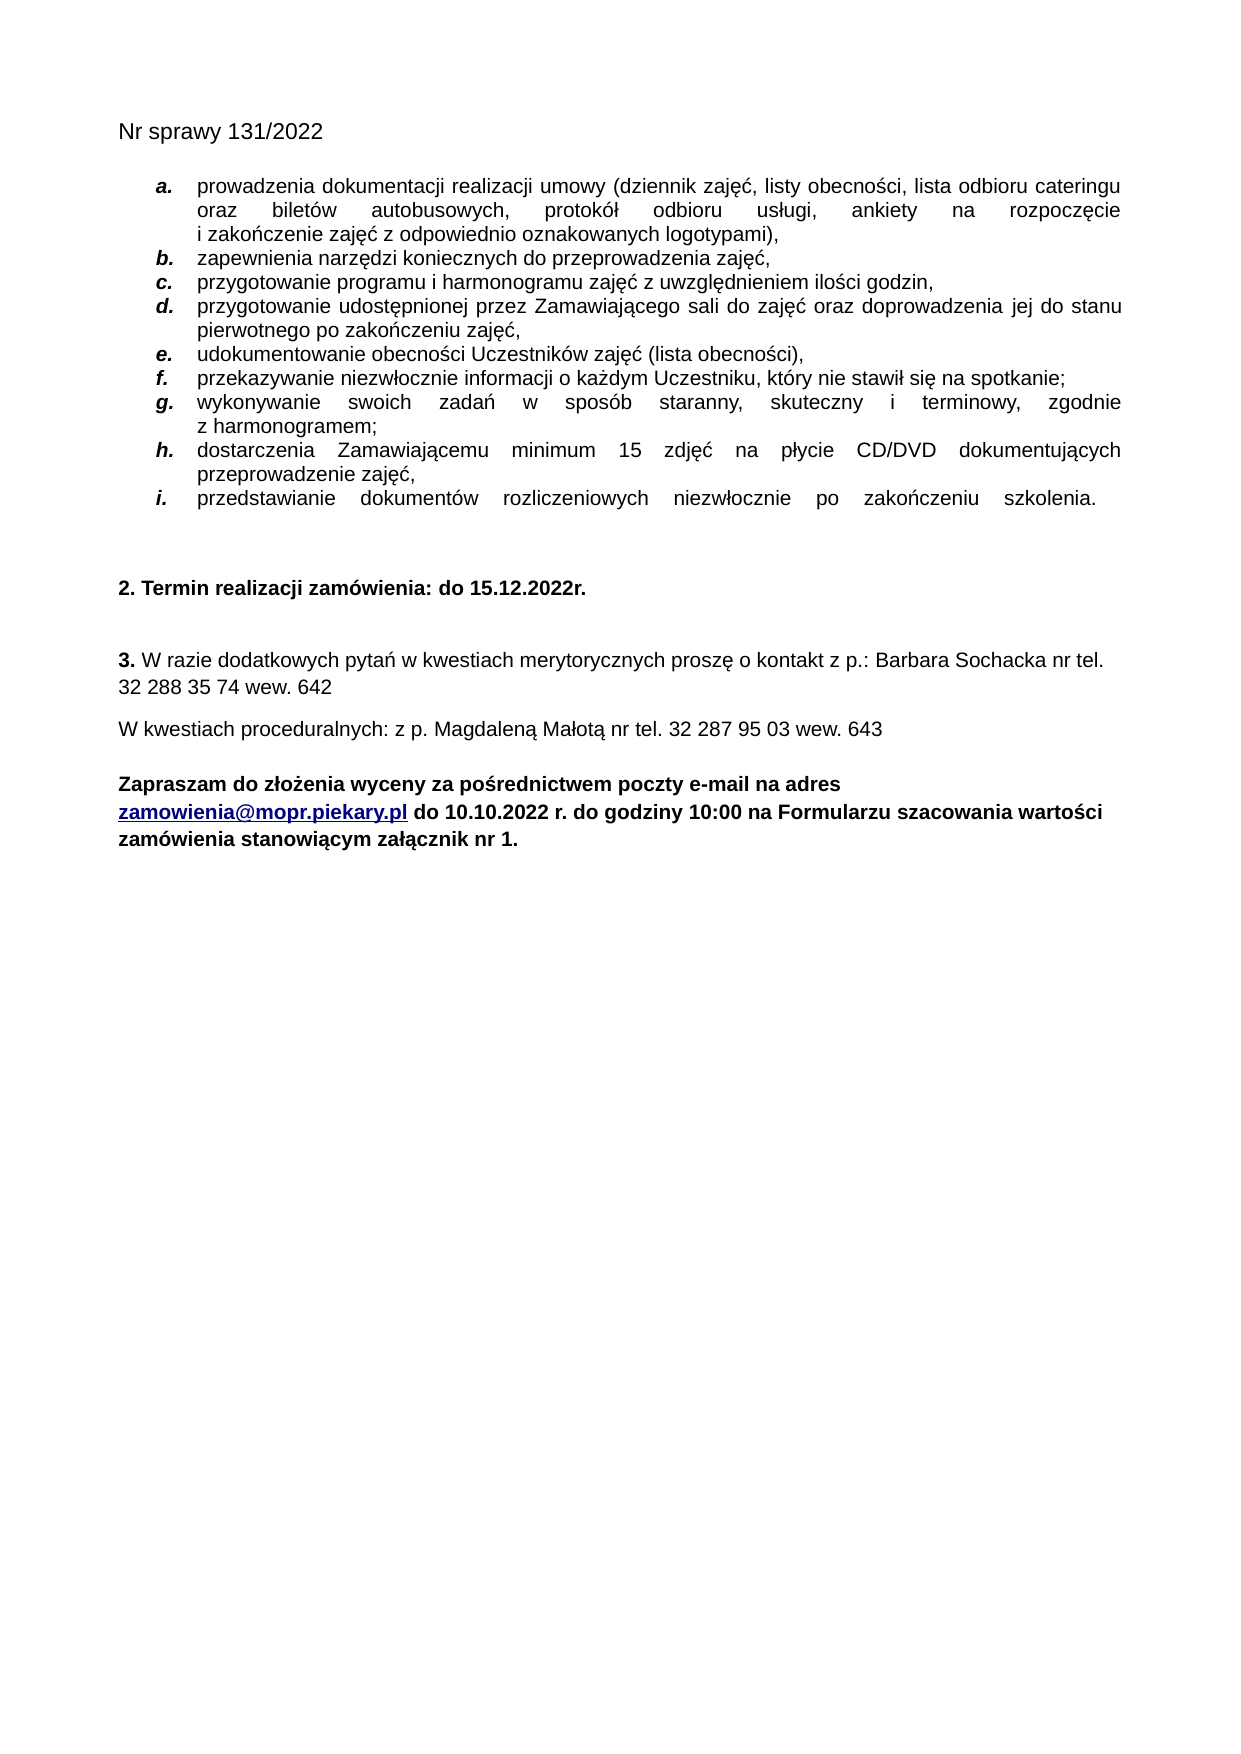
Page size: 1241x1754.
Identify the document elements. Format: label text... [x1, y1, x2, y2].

list zapewnienia narzędzi koniecznych do przeprowadzenia zajęć, [156, 246, 1122, 270]
list dostarczenia Zamawiającemu minimum 15 zdjęć na płycie CD/DVD dokumentujących przeprowadzenie zajęć, [156, 437, 1122, 485]
list przygotowanie programu i harmonogramu zajęć z uwzględnieniem ilości godzin, [156, 270, 1122, 294]
list wykonywanie swoich zadań w sposób staranny, skuteczny i terminowy, zgodnie z harmonogramem; [156, 389, 1122, 437]
list prowadzenia dokumentacji realizacji umowy (dziennik zajęć, listy obecności, lista odbioru cateringu oraz biletów autobusowych, protokół odbioru usługi, ankiety na rozpoczęcie i zakończenie zajęć z odpowiednio oznakowanych logotypami), [156, 174, 1122, 246]
list przedstawianie dokumentów rozliczeniowych niezwłocznie po zakończeniu szkolenia. [156, 485, 1122, 533]
list przekazywanie niezwłocznie informacji o każdym Uczestniku, który nie stawił się na spotkanie; [156, 366, 1122, 389]
text 3. W razie dodatkowych pytań w kwestiach merytorycznych proszę o kontakt z p.: Barbara Sochacka nr tel. 32 288 35 74 wew. 642 [118, 648, 1122, 699]
list przygotowanie udostępnionej przez Zamawiającego sali do zajęć oraz doprowadzenia jej do stanu pierwotnego po zakończeniu zajęć, [156, 294, 1122, 342]
list udokumentowanie obecności Uczestników zajęć (lista obecności), [156, 342, 1122, 366]
text 2. Termin realizacji zamówienia: do 15.12.2022r. [118, 575, 1122, 599]
text W kwestiach proceduralnych: z p. Magdaleną Małotą nr tel. 32 287 95 03 wew. 643 Zapraszam do złożenia wyceny za pośrednictwem poczty e-mail na adres zamowienia@mopr.piekary.pl do 10.10.2022 r. do godziny 10:00 na Formularzu szacowania wartości zamówienia stanowiącym załącznik nr 1. [118, 717, 1122, 851]
